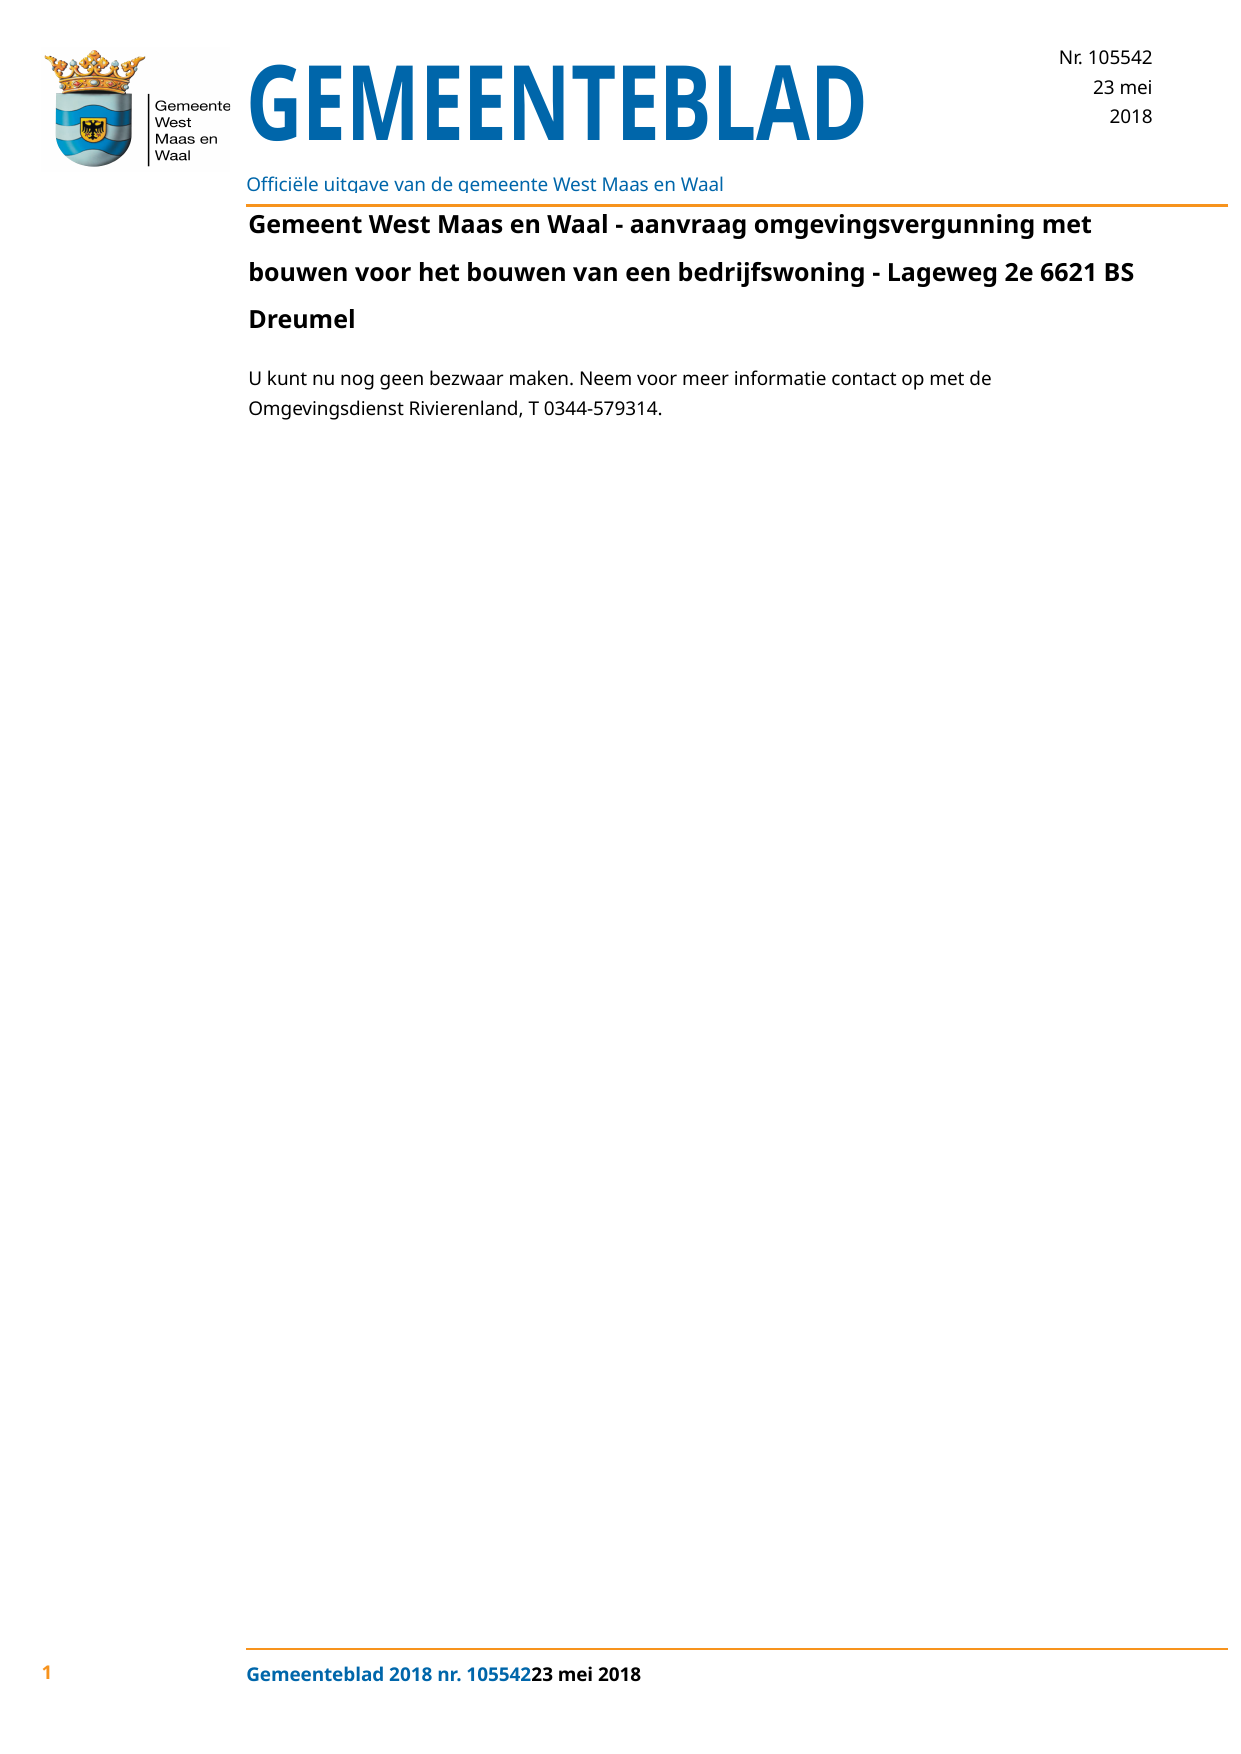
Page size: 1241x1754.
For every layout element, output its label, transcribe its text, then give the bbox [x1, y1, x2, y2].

text U kunt nu nog geen bezwaar maken. Neem voor meer informatie contact op met de Omgevingsdienst Rivierenland, T 0344-579314. [248, 366, 1152, 421]
text Gemeent West Maas en Waal - aanvraag omgevingsvergunning met bouwen voor het bouwen van een bedrijfswoning - Lageweg 2e 6621 BS Dreumel [248, 207, 1152, 336]
picture [41, 47, 231, 172]
